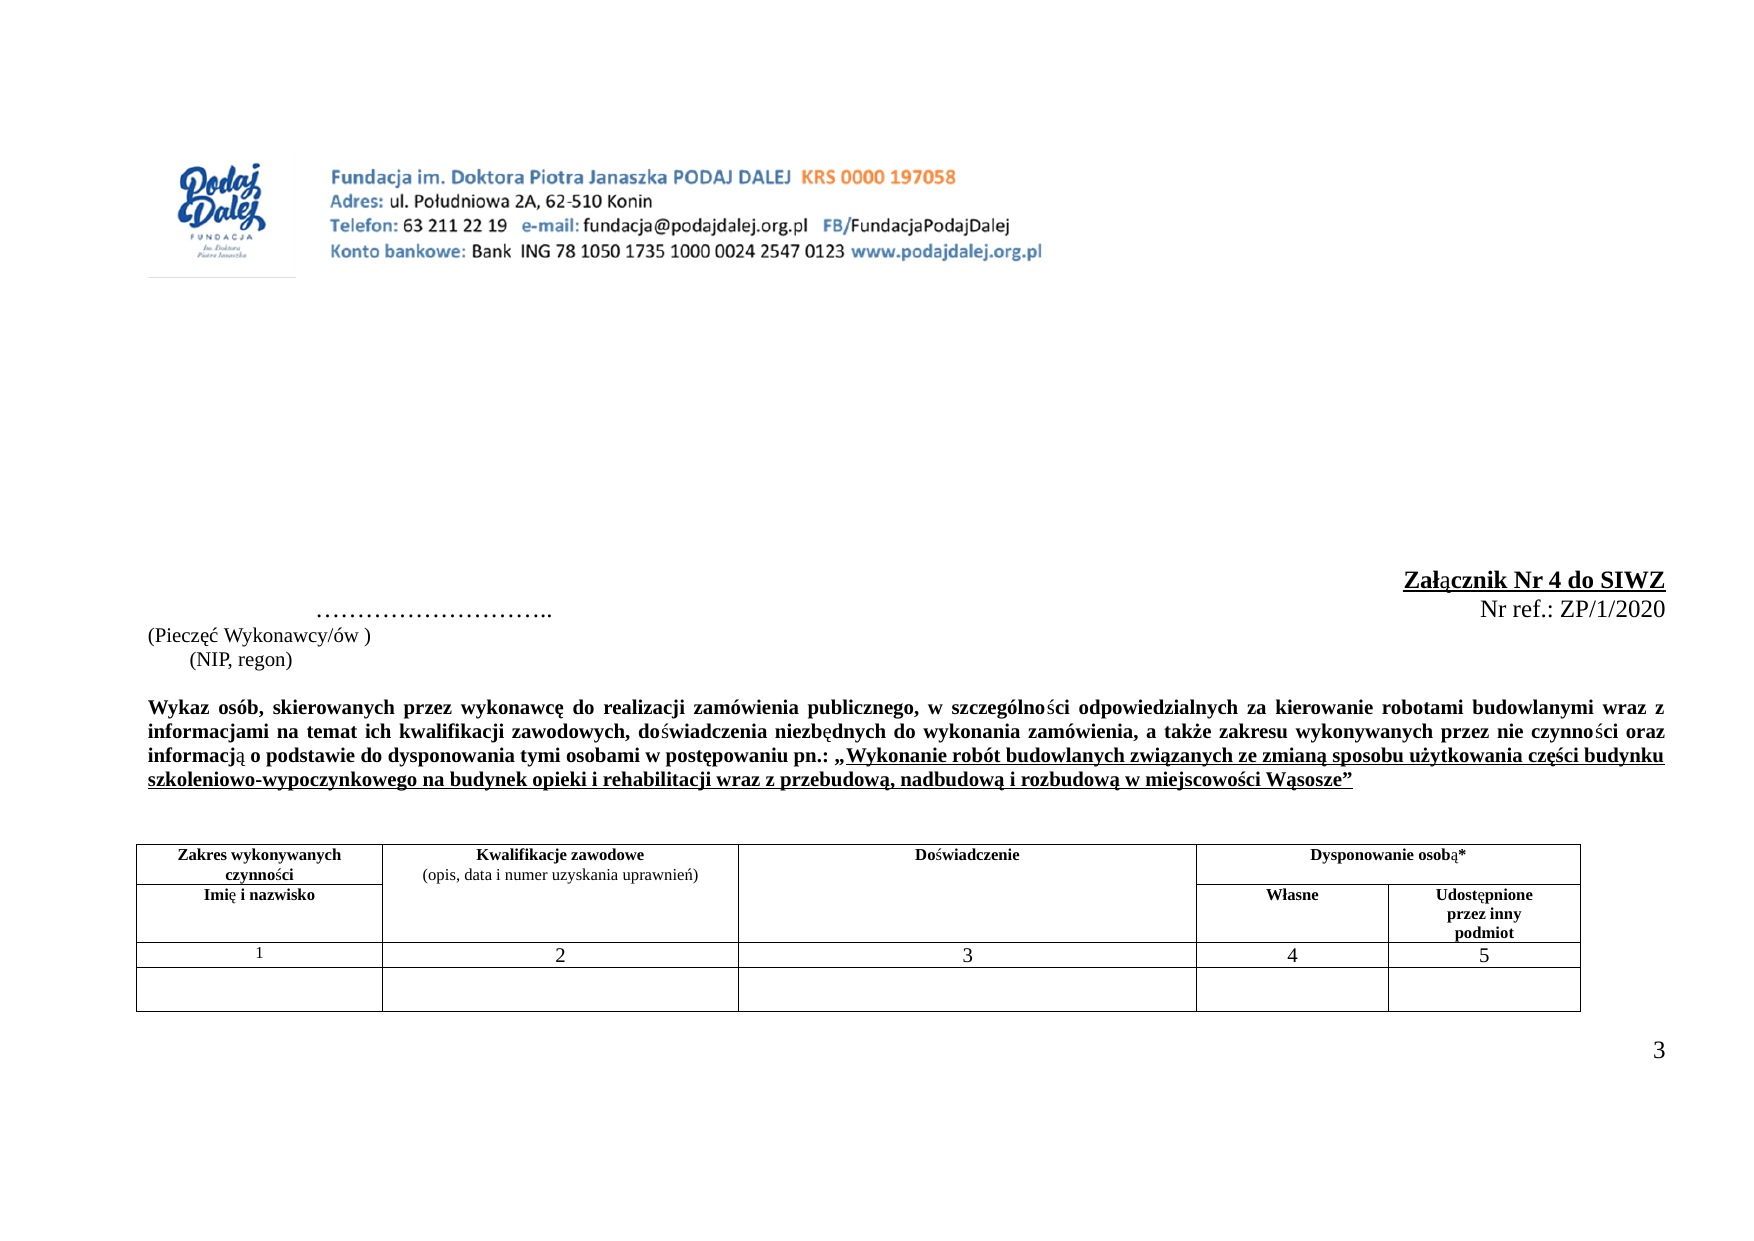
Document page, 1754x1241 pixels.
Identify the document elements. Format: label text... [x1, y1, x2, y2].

table_cell [383, 968, 738, 1011]
text Załącznik Nr 4 do SIWZ [148, 565, 1665, 594]
table_header Kwalifikacje zawodowe (opis, data i numer uzyskania uprawnień) [383, 845, 738, 942]
text (Pieczęć Wykonawcy/ów ) [148, 623, 1665, 647]
table_header Doświadczenie [739, 845, 1196, 942]
table_header Zakres wykonywanych czynności [137, 845, 382, 883]
table_cell [1389, 968, 1580, 1011]
text (NIP, regon) [148, 647, 1665, 671]
table_cell 2 [383, 943, 738, 967]
table_cell 3 [739, 943, 1196, 967]
table_header Dysponowanie osobą* [1197, 845, 1580, 883]
text ……………………….. Nr ref.: ZP/1/2020 [148, 594, 1665, 623]
table_cell 1 [137, 943, 382, 967]
table_cell Imię i nazwisko [137, 885, 382, 942]
table_cell [739, 968, 1196, 1011]
table_cell Udostępnione przez inny podmiot [1389, 885, 1580, 942]
table_cell [1197, 968, 1388, 1011]
text Wykaz osób, skierowanych przez wykonawcę do realizacji zamówienia publicznego, w szczególności odpowiedzialnych za kierowanie robotami budowlanymi wraz z informacjami na temat ich kwalifikacji zawodowych, doświadczenia niezbędnych do wykonania zamówienia, a także zakresu wykonywanych przez nie czynności oraz informacją o podstawie do dysponowania tymi osobami w postępowaniu pn.: „Wykonanie robót budowlanych związanych ze zmianą sposobu użytkowania części budynku szkoleniowo-wypoczynkowego na budynek opieki i rehabilitacji wraz z przebudową, nadbudową i rozbudową w miejscowości Wąsosze” [148, 695, 1665, 791]
table_cell [137, 968, 382, 1011]
table_cell 4 [1197, 943, 1388, 967]
table_cell 5 [1389, 943, 1580, 967]
table_cell Własne [1197, 885, 1388, 942]
